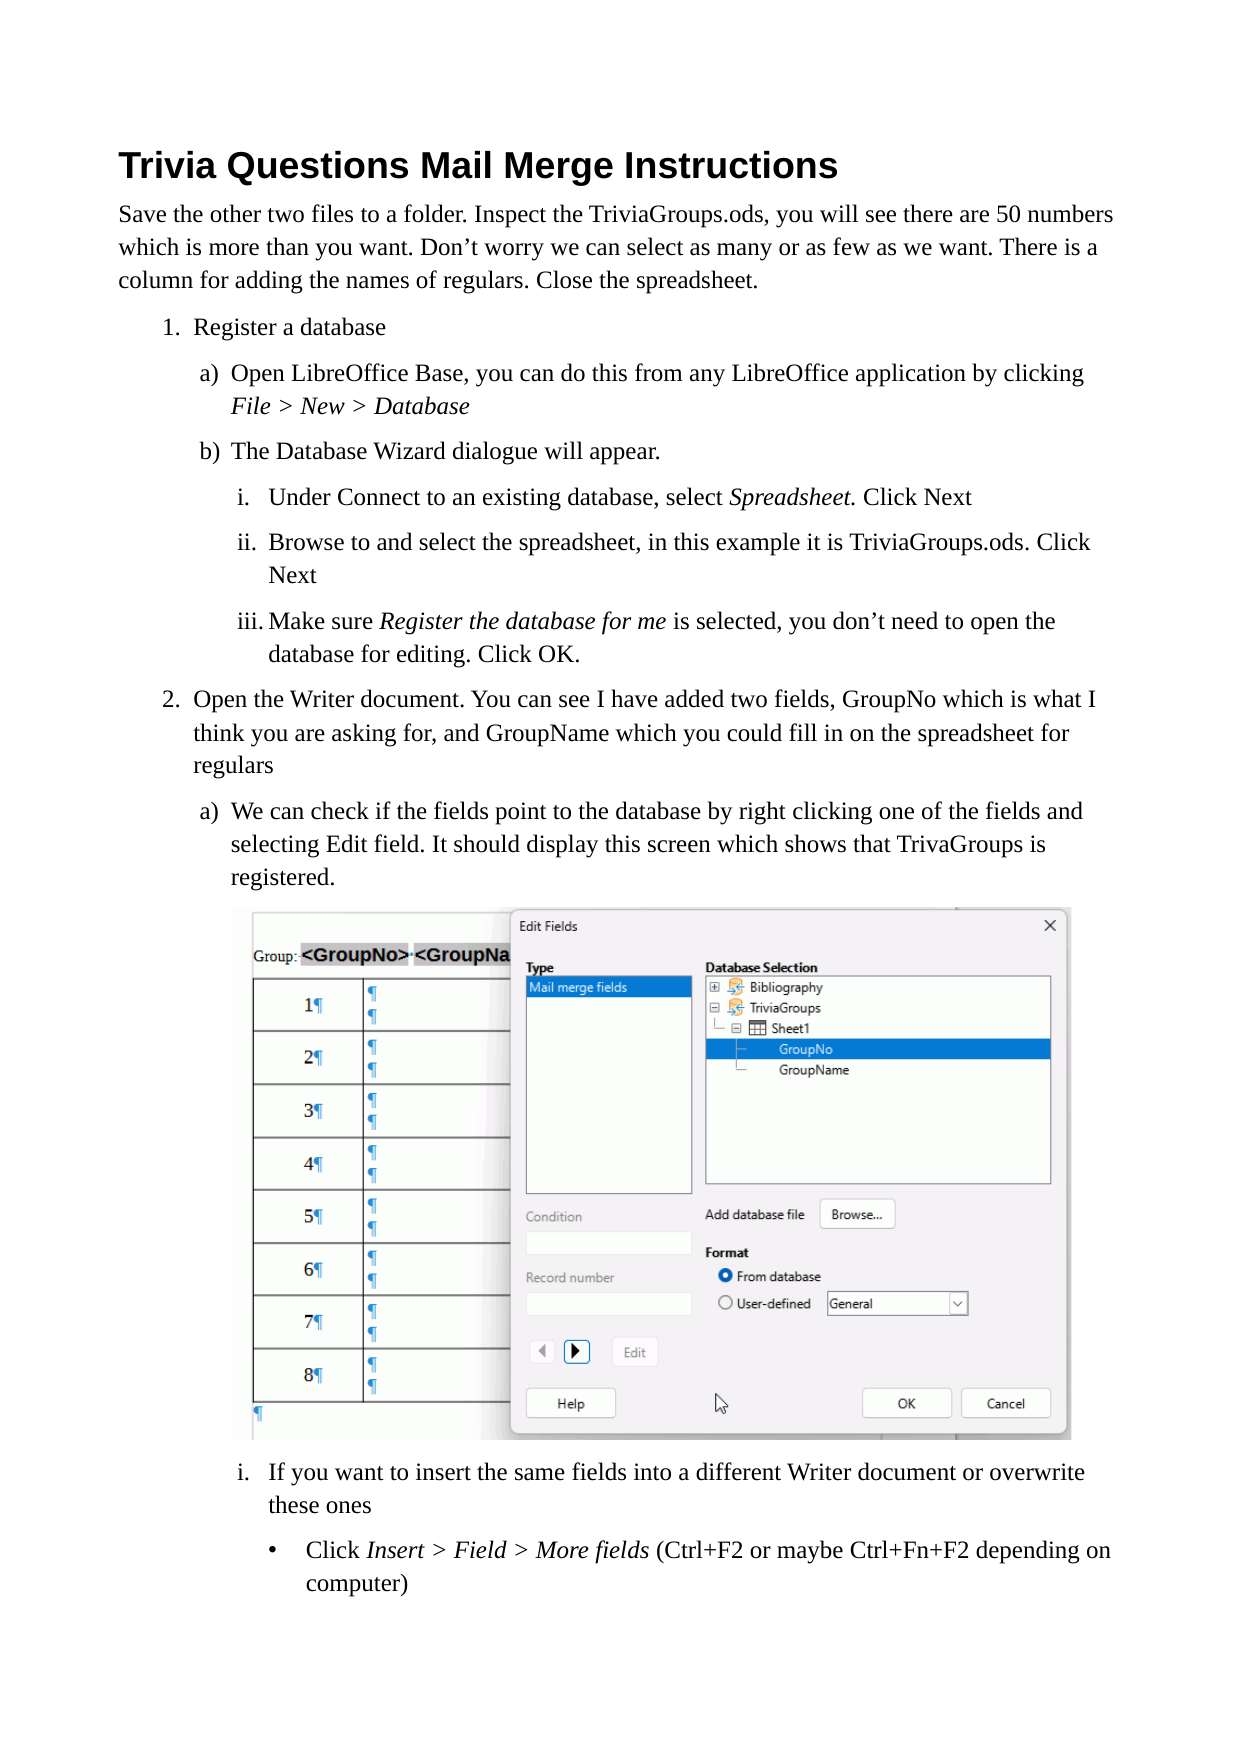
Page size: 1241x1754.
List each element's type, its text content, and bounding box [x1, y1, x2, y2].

list If you want to insert the same fields into a different Writer document or overwrite these ones [231, 1457, 1122, 1518]
list Make sure Register the database for me is selected, you don’t need to open the database for editing. Click OK. [231, 606, 1122, 668]
list Register a database [156, 312, 1122, 341]
list Under Connect to an existing database, select Spreadsheet. Click Next [231, 482, 1122, 511]
text Save the other two files to a folder. Inspect the TriviaGroups.ods, you will see there are 50 numbers which is more than you want. Don’t worry we can select as many or as few as we want. There is a column for adding the names of regulars. Close the spreadsheet. [118, 199, 1122, 293]
list Open LibreOffice Base, you can do this from any LibreOffice application by clicking File > New > Database [193, 358, 1122, 420]
list The Database Wizard dialogue will appear. [193, 436, 1122, 465]
picture [230, 907, 1072, 1440]
list We can check if the fields point to the database by right clicking one of the fields and selecting Edit field. It should display this screen which shows that TrivaGroups is registered. [193, 796, 1122, 891]
list Click Insert > Field > More fields (Ctrl+F2 or maybe Ctrl+Fn+F2 depending on computer) [268, 1535, 1122, 1597]
list Browse to and select the spreadsheet, in this example it is TriviaGroups.ods. Click Next [231, 527, 1122, 589]
list Open the Writer document. You can see I have added two fields, GroupNo which is what I think you are asking for, and GroupName which you could fill in on the spreadsheet for regulars [156, 684, 1122, 779]
subtitle Trivia Questions Mail Merge Instructions [118, 143, 1122, 186]
